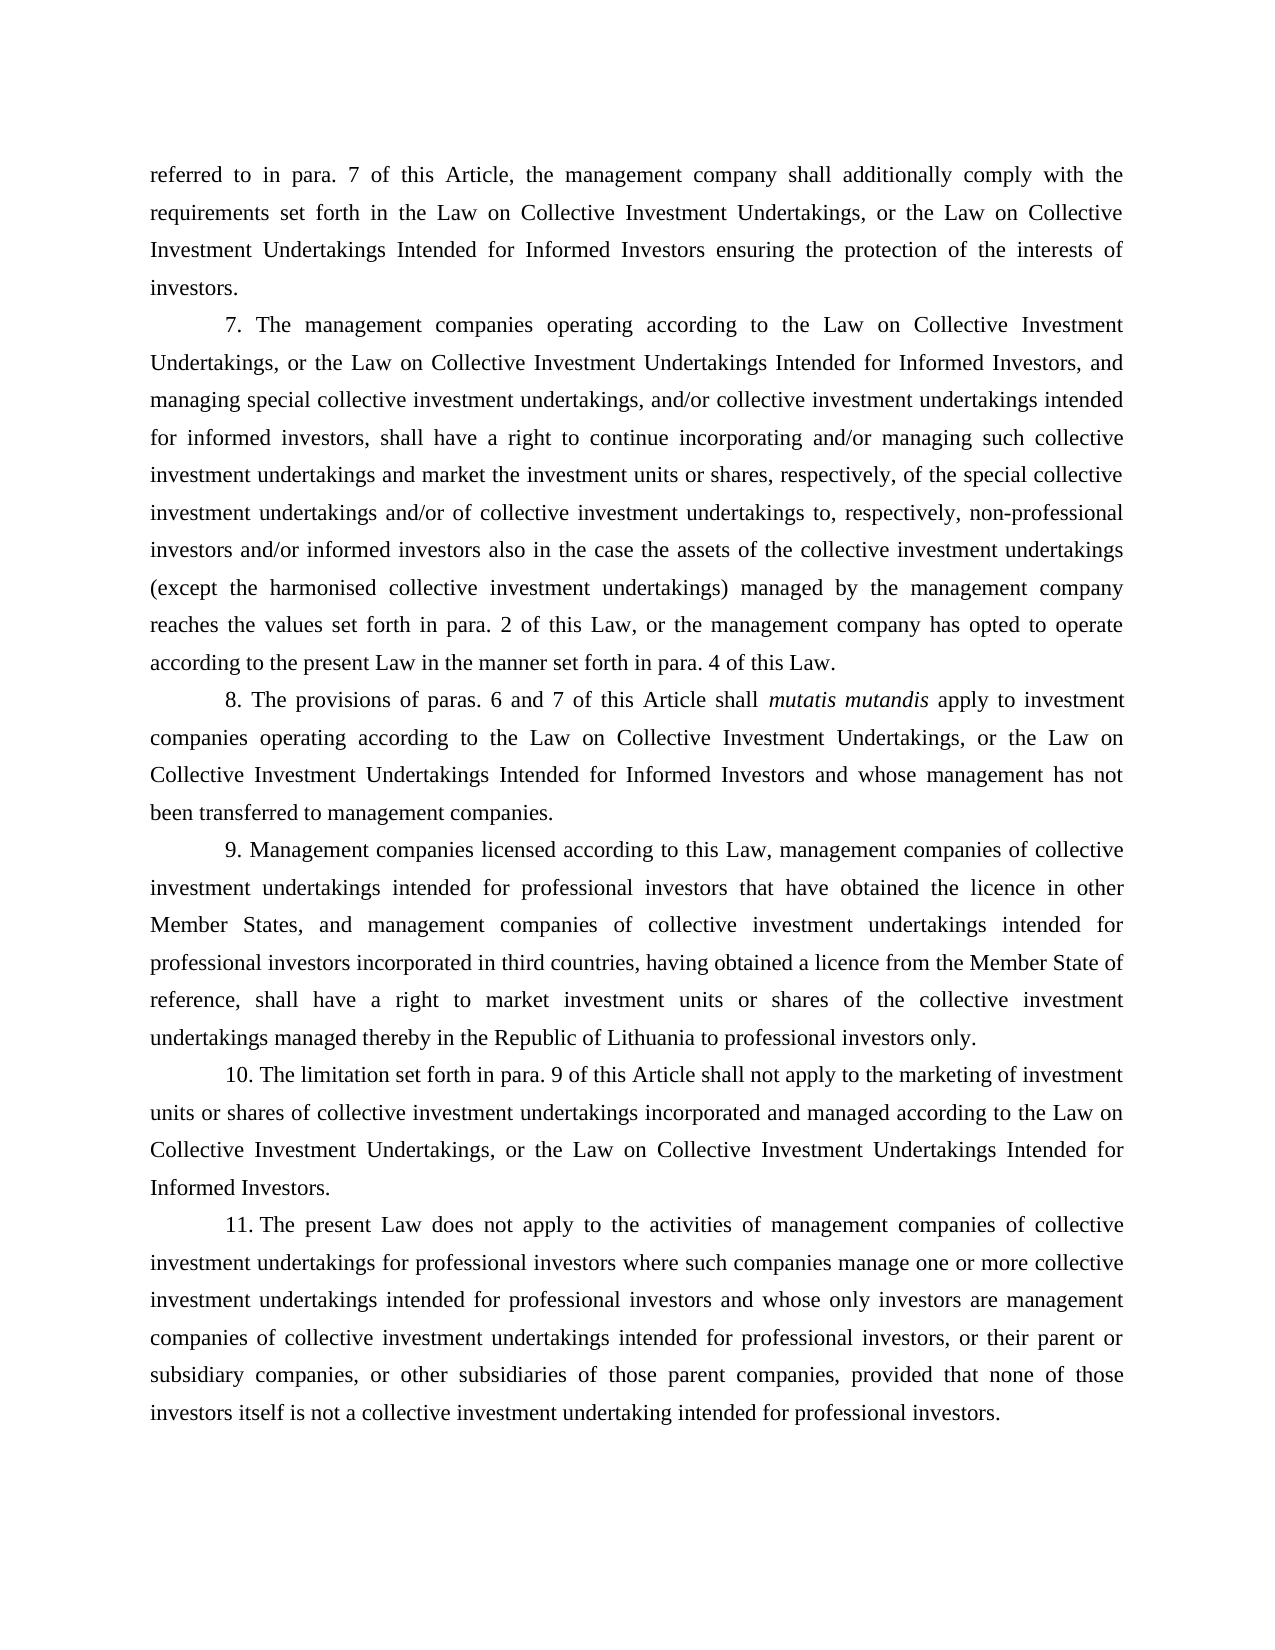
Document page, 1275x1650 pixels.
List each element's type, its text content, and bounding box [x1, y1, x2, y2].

text 7. The management companies operating according to the Law on Collective Investment Undertakings, or the Law on Collective Investment Undertakings Intended for Informed Investors, and managing special collective investment undertakings, and/or collective investment undertakings intended for informed investors, shall have a right to continue incorporating and/or managing such collective investment undertakings and market the investment units or shares, respectively, of the special collective investment undertakings and/or of collective investment undertakings to, respectively, non-professional investors and/or informed investors also in the case the assets of the collective investment undertakings (except the harmonised collective investment undertakings) managed by the management company reaches the values set forth in para. 2 of this Law, or the management company has opted to operate according to the present Law in the manner set forth in para. 4 of this Law. [150, 300, 1125, 675]
text referred to in para. 7 of this Article, the management company shall additionally comply with the requirements set forth in the Law on Collective Investment Undertakings, or the Law on Collective Investment Undertakings Intended for Informed Investors ensuring the protection of the interests of investors. [150, 150, 1125, 300]
text 11. The present Law does not apply to the activities of management companies of collective investment undertakings for professional investors where such companies manage one or more collective investment undertakings intended for professional investors and whose only investors are management companies of collective investment undertakings intended for professional investors, or their parent or subsidiary companies, or other subsidiaries of those parent companies, provided that none of those investors itself is not a collective investment undertaking intended for professional investors. [150, 1200, 1125, 1425]
text 9. Management companies licensed according to this Law, management companies of collective investment undertakings intended for professional investors that have obtained the licence in other Member States, and management companies of collective investment undertakings intended for professional investors incorporated in third countries, having obtained a licence from the Member State of reference, shall have a right to market investment units or shares of the collective investment undertakings managed thereby in the Republic of Lithuania to professional investors only. [150, 825, 1125, 1050]
text 10. The limitation set forth in para. 9 of this Article shall not apply to the marketing of investment units or shares of collective investment undertakings incorporated and managed according to the Law on Collective Investment Undertakings, or the Law on Collective Investment Undertakings Intended for Informed Investors. [150, 1050, 1125, 1200]
text 8. The provisions of paras. 6 and 7 of this Article shall mutatis mutandis apply to investment companies operating according to the Law on Collective Investment Undertakings, or the Law on Collective Investment Undertakings Intended for Informed Investors and whose management has not been transferred to management companies. [150, 675, 1125, 825]
